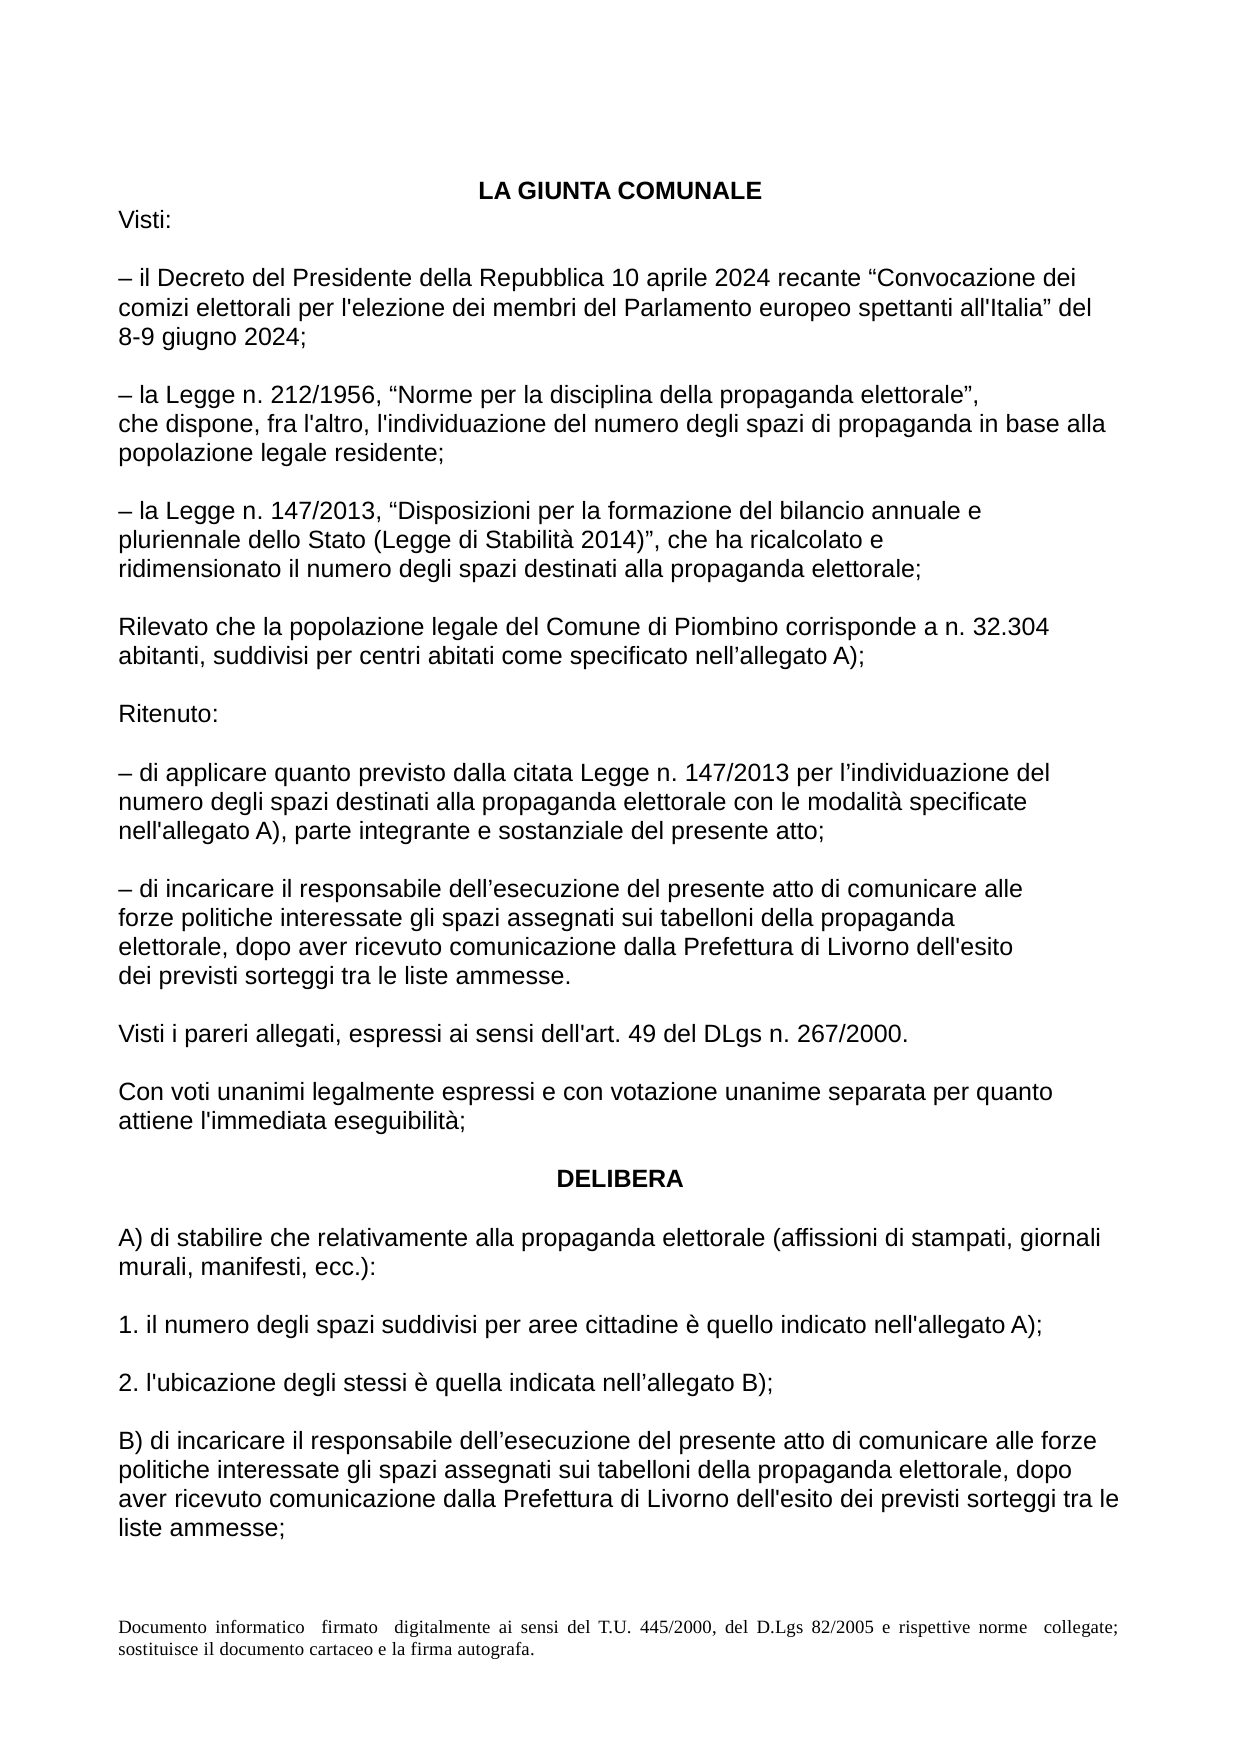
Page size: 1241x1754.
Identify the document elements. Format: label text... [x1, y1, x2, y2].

text elettorale, dopo aver ricevuto comunicazione dalla Prefettura di Livorno dell'esito [118, 932, 1122, 961]
text attiene l'immediata eseguibilità; [118, 1106, 1122, 1135]
text Visti: [118, 205, 1122, 234]
text B) di incaricare il responsabile dell’esecuzione del presente atto di comunicare alle forze [118, 1426, 1122, 1455]
text Visti i pareri allegati, espressi ai sensi dell'art. 49 del DLgs n. 267/2000. [118, 1019, 1122, 1048]
text – la Legge n. 147/2013, “Disposizioni per la formazione del bilancio annuale e [118, 496, 1122, 525]
text che dispone, fra l'altro, l'individuazione del numero degli spazi di propaganda in base alla popolazione legale residente; [118, 409, 1122, 467]
text liste ammesse; [118, 1513, 1122, 1542]
text numero degli spazi destinati alla propaganda elettorale con le modalità specificate [118, 786, 1122, 816]
text – di applicare quanto previsto dalla citata Legge n. 147/2013 per l’individuazione del [118, 757, 1122, 786]
text Ritenuto: [118, 699, 1122, 728]
text A) di stabilire che relativamente alla propaganda elettorale (affissioni di stampati, giornali [118, 1222, 1122, 1251]
text 2. l'ubicazione degli stessi è quella indicata nell’allegato B); [118, 1368, 1122, 1397]
text abitanti, suddivisi per centri abitati come specificato nell’allegato A); [118, 641, 1122, 670]
text – di incaricare il responsabile dell’esecuzione del presente atto di comunicare alle [118, 874, 1122, 903]
text dei previsti sorteggi tra le liste ammesse. [118, 961, 1122, 990]
text pluriennale dello Stato (Legge di Stabilità 2014)”, che ha ricalcolato e [118, 525, 1122, 554]
text Rilevato che la popolazione legale del Comune di Piombino corrisponde a n. 32.304 [118, 612, 1122, 641]
text nell'allegato A), parte integrante e sostanziale del presente atto; [118, 816, 1122, 844]
text 1. il numero degli spazi suddivisi per aree cittadine è quello indicato nell'allegato A); [118, 1309, 1122, 1339]
text Con voti unanimi legalmente espressi e con votazione unanime separata per quanto [118, 1077, 1122, 1106]
text DELIBERA [118, 1164, 1122, 1193]
text – il Decreto del Presidente della Repubblica 10 aprile 2024 recante “Convocazione dei comizi elettorali per l'elezione dei membri del Parlamento europeo spettanti all'Italia” del 8-9 giugno 2024; [118, 263, 1122, 351]
text forze politiche interessate gli spazi assegnati sui tabelloni della propaganda [118, 903, 1122, 932]
text LA GIUNTA COMUNALE [118, 176, 1122, 205]
text murali, manifesti, ecc.): [118, 1251, 1122, 1281]
text – la Legge n. 212/1956, “Norme per la disciplina della propaganda elettorale”, [118, 379, 1122, 409]
text ridimensionato il numero degli spazi destinati alla propaganda elettorale; [118, 554, 1122, 583]
text politiche interessate gli spazi assegnati sui tabelloni della propaganda elettorale, dopo aver ricevuto comunicazione dalla Prefettura di Livorno dell'esito dei previsti sorteggi tra le [118, 1455, 1122, 1513]
